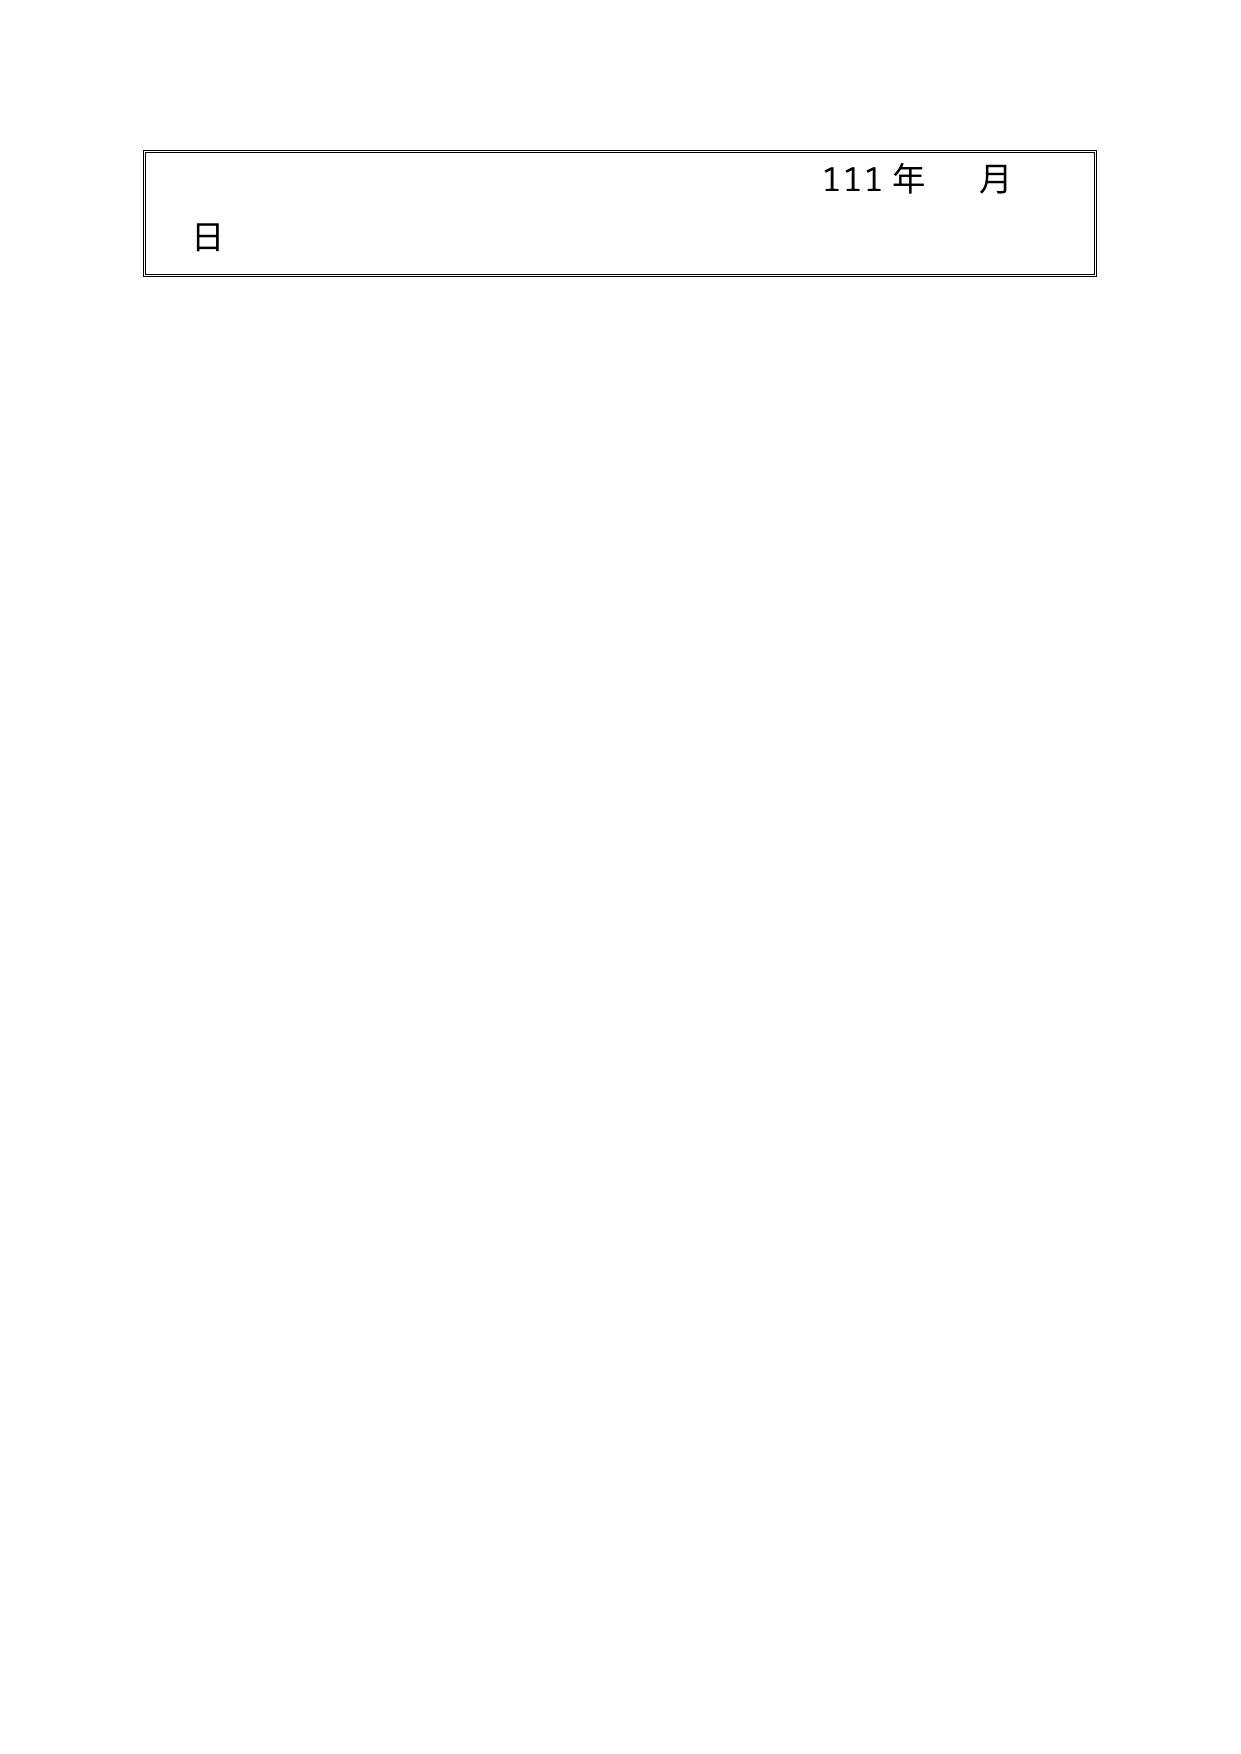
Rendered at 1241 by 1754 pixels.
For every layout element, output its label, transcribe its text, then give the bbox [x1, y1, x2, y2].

table_header 111年 月 日 [146, 153, 1094, 274]
